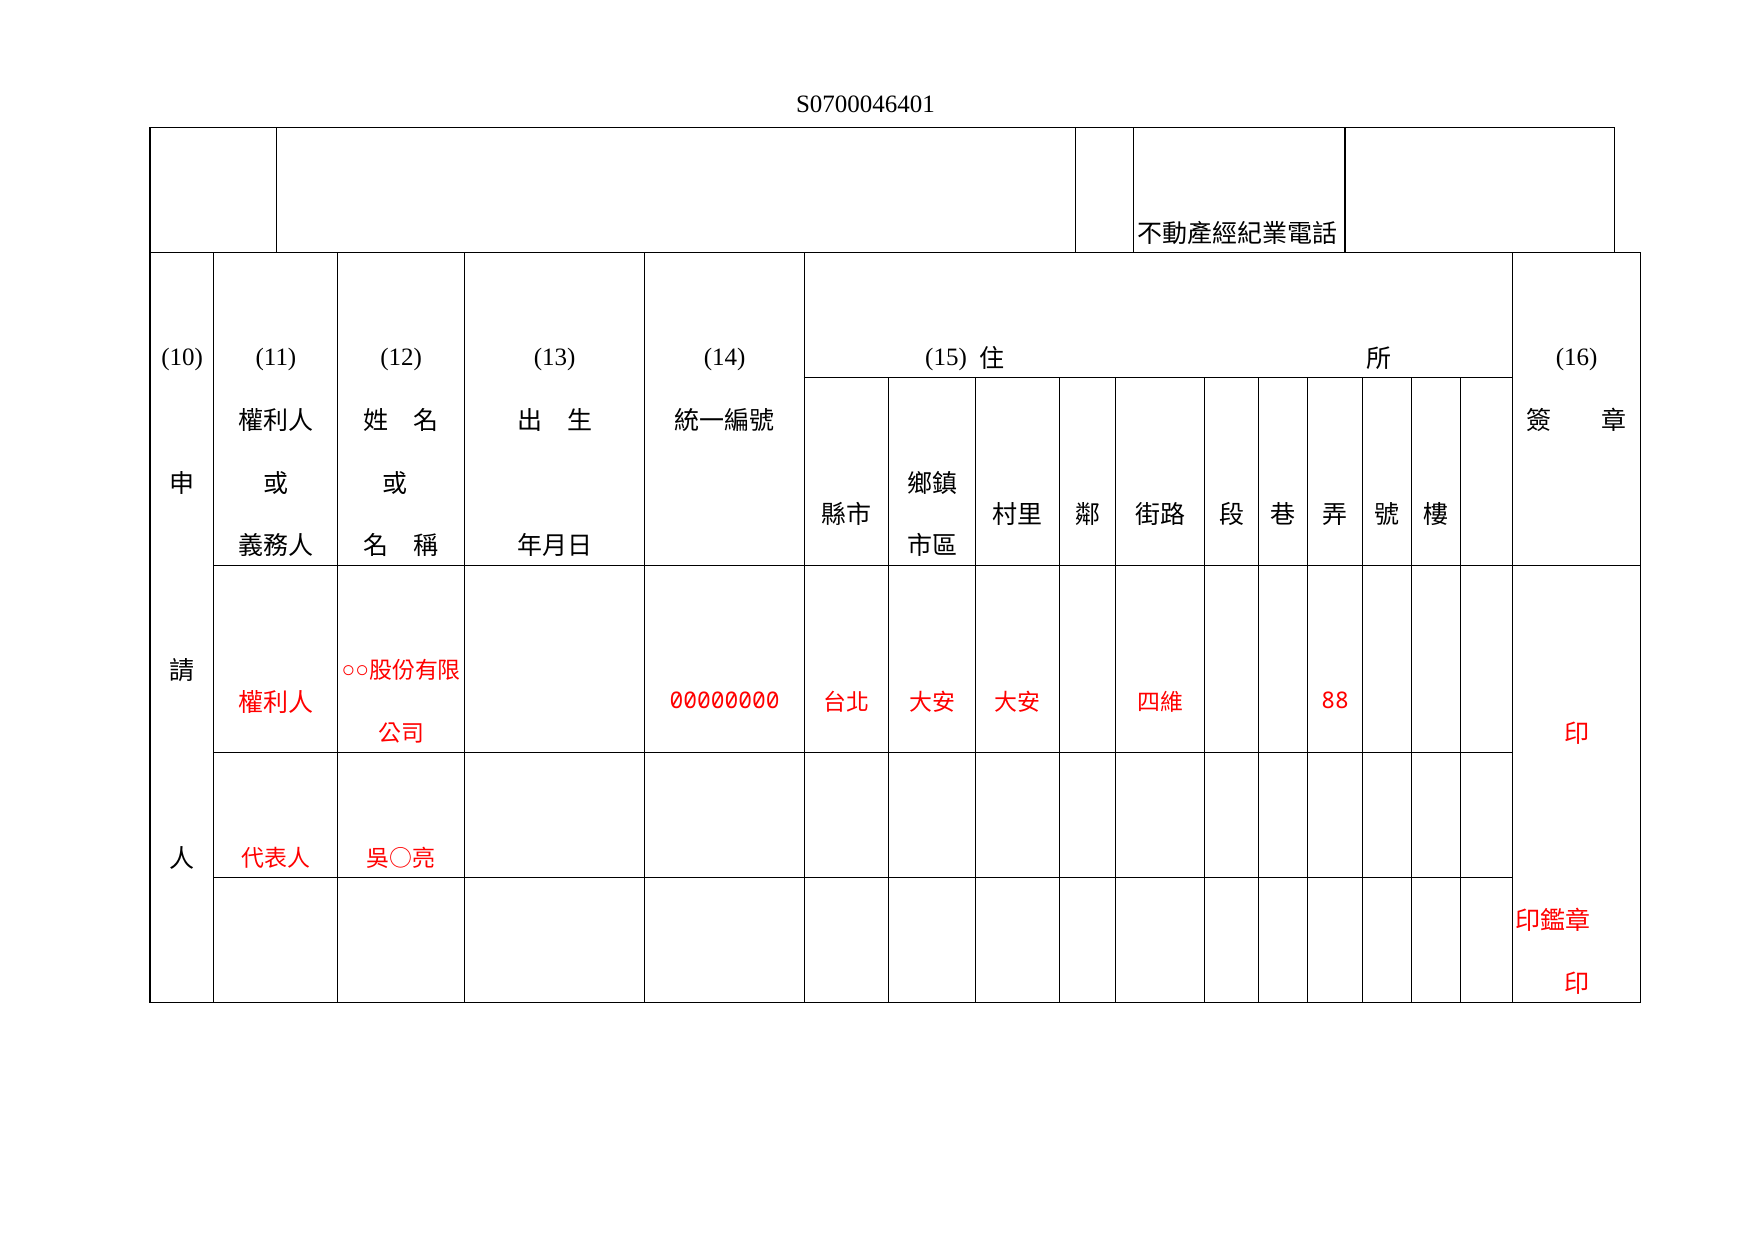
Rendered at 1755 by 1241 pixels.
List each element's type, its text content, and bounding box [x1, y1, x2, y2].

table_cell 段 [1205, 378, 1258, 565]
table_cell [1461, 878, 1512, 1002]
table_cell [1363, 753, 1411, 877]
table_cell [1259, 753, 1307, 877]
table_cell 不動產經紀業電話 [1134, 128, 1344, 252]
table_cell [1461, 378, 1512, 565]
table_cell [1205, 878, 1258, 1002]
table_cell 大安 [889, 566, 975, 752]
table_cell [465, 878, 644, 1002]
table_cell (12) 姓 名 或 名 稱 [338, 253, 464, 565]
table_cell [1346, 128, 1614, 252]
table_cell 印 印鑑章 印 [1513, 566, 1640, 1002]
table_cell 權利人 [214, 566, 337, 752]
table_cell [645, 878, 804, 1002]
table_cell (13) 出 生 年月日 [465, 253, 644, 565]
table_cell [976, 878, 1059, 1002]
table_cell [1615, 127, 1640, 252]
table_cell [805, 878, 888, 1002]
table_cell [976, 753, 1059, 877]
table_cell [1060, 878, 1115, 1002]
table_cell [805, 753, 888, 877]
table_cell [1461, 753, 1512, 877]
table_cell [1205, 566, 1258, 752]
table_cell [889, 878, 975, 1002]
table_cell ○○股份有限公司 [338, 566, 464, 752]
table_cell 縣市 [805, 378, 888, 565]
table_cell [1412, 878, 1460, 1002]
table_cell [465, 566, 644, 752]
table_cell 代表人 [214, 753, 337, 877]
table_cell [277, 128, 1075, 252]
table_cell (11) 權利人 或 義務人 [214, 253, 337, 565]
table_cell (15) 住 所 [805, 253, 1512, 377]
table_cell 號 [1363, 378, 1411, 565]
table_cell [338, 878, 464, 1002]
table_cell [1412, 566, 1460, 752]
table_cell [151, 128, 276, 252]
table_cell [1461, 566, 1512, 752]
table_cell [1308, 878, 1362, 1002]
table_cell (14) 統一編號 [645, 253, 804, 565]
table_cell [1412, 753, 1460, 877]
table_cell [1308, 753, 1362, 877]
table_cell [1363, 566, 1411, 752]
table_cell [645, 753, 804, 877]
table_cell 四維 [1116, 566, 1204, 752]
table_cell 村里 [976, 378, 1059, 565]
table_cell [1259, 566, 1307, 752]
table_cell 巷 [1259, 378, 1307, 565]
table_cell 鄰 [1060, 378, 1115, 565]
table_cell [889, 753, 975, 877]
table_cell (16) 簽 章 [1513, 253, 1640, 565]
table_cell 鄉鎮 市區 [889, 378, 975, 565]
table_cell 88 [1308, 566, 1362, 752]
table_cell [1116, 878, 1204, 1002]
table_cell [214, 878, 337, 1002]
table_cell 大安 [976, 566, 1059, 752]
table_cell 弄 [1308, 378, 1362, 565]
table_cell [465, 753, 644, 877]
table_cell (10) 申 請 人 [151, 253, 213, 1002]
table_cell [1205, 753, 1258, 877]
table_cell 樓 [1412, 378, 1460, 565]
table_cell [1060, 753, 1115, 877]
table_cell 00000000 [645, 566, 804, 752]
table_cell 吳○亮 [338, 753, 464, 877]
table_cell [1363, 878, 1411, 1002]
table_cell [1116, 753, 1204, 877]
table_cell 台北 [805, 566, 888, 752]
table_cell [1076, 128, 1133, 252]
table_cell [1259, 878, 1307, 1002]
table_cell [1060, 566, 1115, 752]
table_cell 街路 [1116, 378, 1204, 565]
